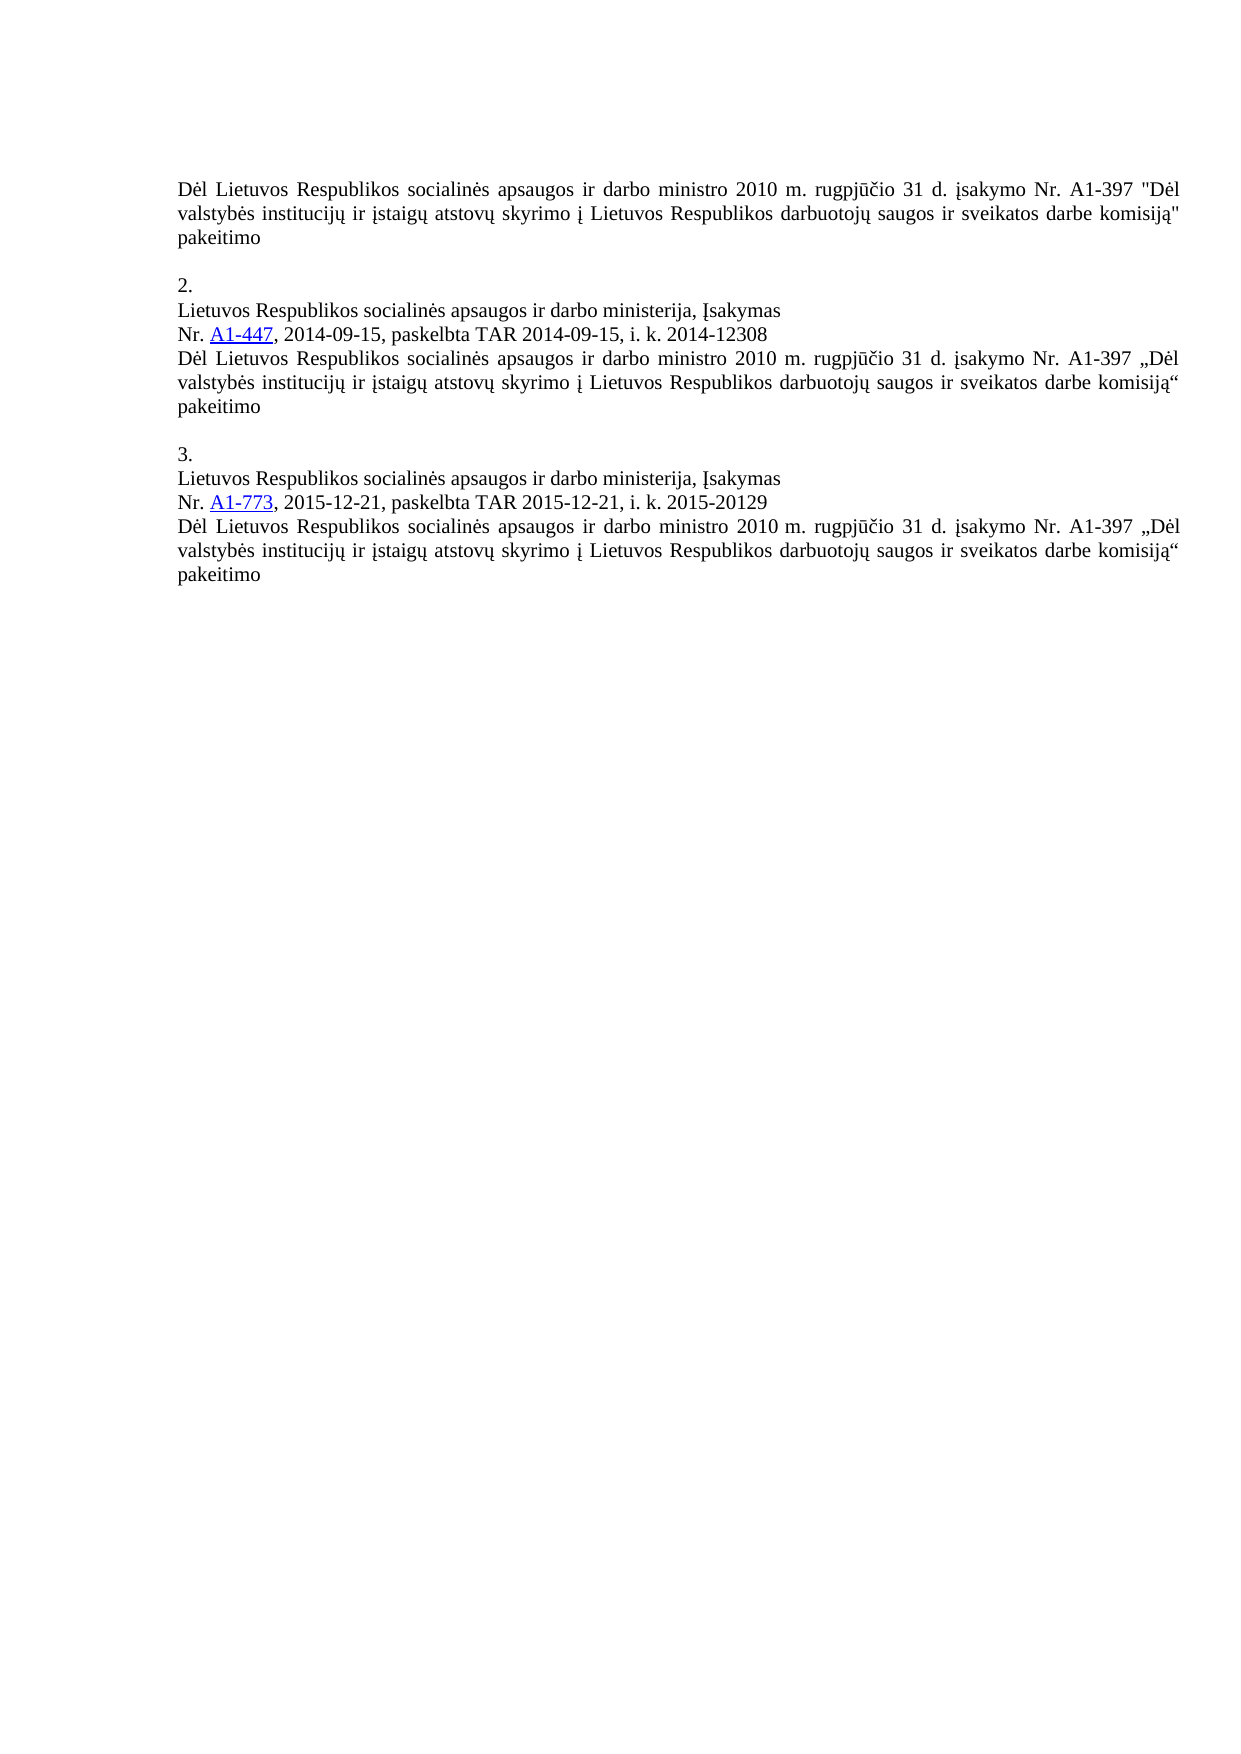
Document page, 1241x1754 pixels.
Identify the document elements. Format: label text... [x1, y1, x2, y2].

text Dėl Lietuvos Respublikos socialinės apsaugos ir darbo ministro 2010 m. rugpjūčio 31 d. įsakymo Nr. A1-397 „Dėl valstybės institucijų ir įstaigų atstovų skyrimo į Lietuvos Respublikos darbuotojų saugos ir sveikatos darbe komisiją“ pakeitimo [177, 346, 1181, 418]
text Lietuvos Respublikos socialinės apsaugos ir darbo ministerija, Įsakymas [177, 466, 1181, 490]
text Dėl Lietuvos Respublikos socialinės apsaugos ir darbo ministro 2010 m. rugpjūčio 31 d. įsakymo Nr. A1-397 "Dėl valstybės institucijų ir įstaigų atstovų skyrimo į Lietuvos Respublikos darbuotojų saugos ir sveikatos darbe komisiją" pakeitimo [177, 177, 1181, 249]
text 2. [177, 273, 1181, 297]
text Nr. A1-773, 2015-12-21, paskelbta TAR 2015-12-21, i. k. 2015-20129 [177, 490, 1181, 514]
text Dėl Lietuvos Respublikos socialinės apsaugos ir darbo ministro 2010 m. rugpjūčio 31 d. įsakymo Nr. A1-397 „Dėl valstybės institucijų ir įstaigų atstovų skyrimo į Lietuvos Respublikos darbuotojų saugos ir sveikatos darbe komisiją“ pakeitimo [177, 514, 1181, 586]
text Lietuvos Respublikos socialinės apsaugos ir darbo ministerija, Įsakymas [177, 297, 1181, 322]
text Nr. A1-447, 2014-09-15, paskelbta TAR 2014-09-15, i. k. 2014-12308 [177, 322, 1181, 346]
text 3. [177, 442, 1181, 466]
